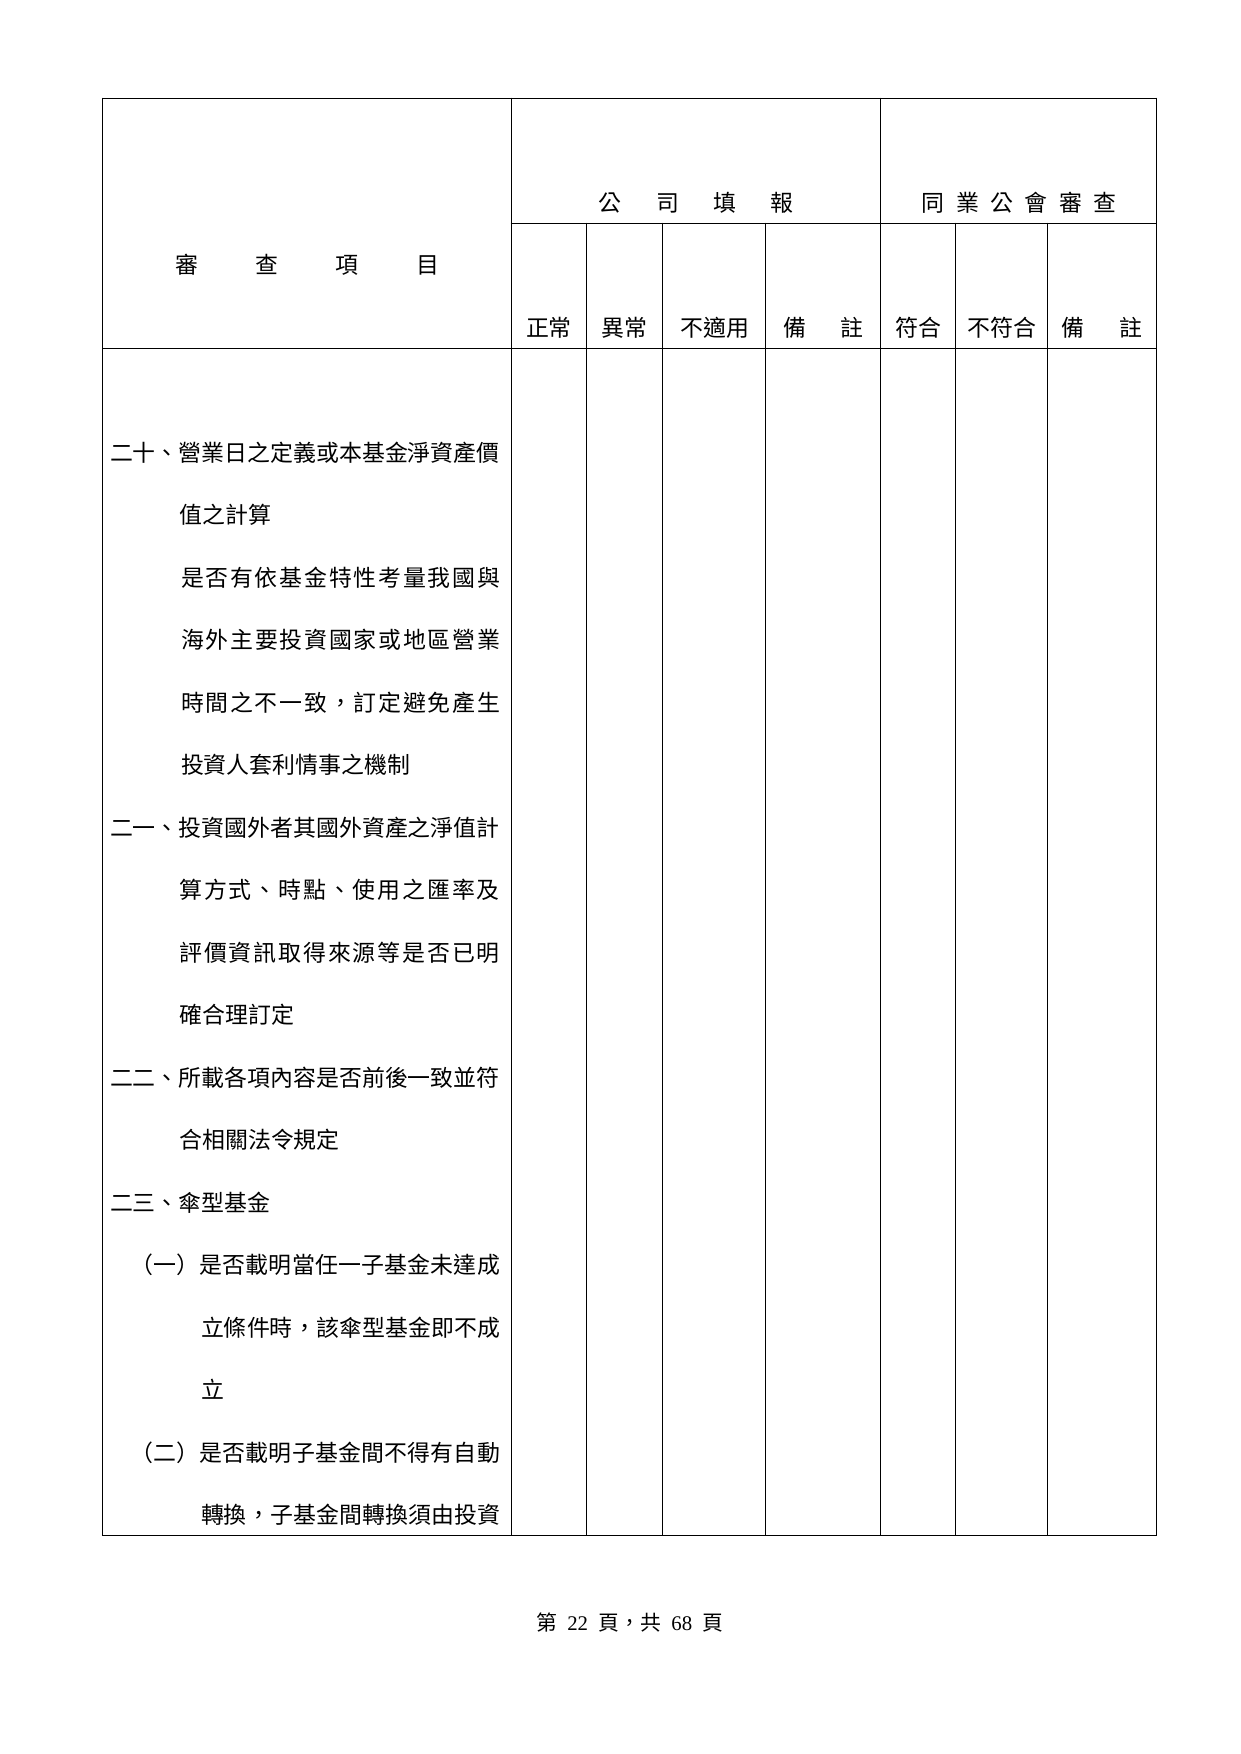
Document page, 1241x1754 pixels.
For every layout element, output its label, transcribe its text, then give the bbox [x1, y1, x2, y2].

table_header 公 司 填 報 [512, 99, 880, 222]
table_cell 不適用 [663, 224, 765, 347]
table_cell 異常 [587, 224, 662, 347]
table_cell 符合 [881, 224, 955, 347]
table_cell [956, 349, 1047, 1535]
table_cell 不符合 [956, 224, 1047, 347]
table_cell [663, 349, 765, 1535]
table_cell 備 註 [1048, 224, 1156, 347]
table_cell [1048, 349, 1156, 1535]
table_header 同 業 公 會 審 查 [881, 99, 1156, 222]
table_cell 正常 [512, 224, 586, 347]
table_cell [512, 349, 586, 1535]
table_cell 備 註 [766, 224, 880, 347]
table_cell [766, 349, 880, 1535]
table_header 審 查 項 目 [103, 99, 511, 347]
table_cell [881, 349, 955, 1535]
table_cell [587, 349, 662, 1535]
table_cell 二十、營業日之定義或本基金淨資產價值之計算 是否有依基金特性考量我國與海外主要投資國家或地區營業時間之不一致，訂定避免產生投資人套利情事之機制 二一、投資國外者其國外資產之淨值計算方式、時點、使用之匯率及評價資訊取得來源等是否已明確合理訂定 二二、所載各項內容是否前後一致並符合相關法令規定 二三、傘型基金 （一）是否載明當任一子基金未達成立條件時，該傘型基金即不成立 （二）是否載明子基金間不得有自動轉換，子基金間轉換須由投資 [103, 349, 511, 1535]
